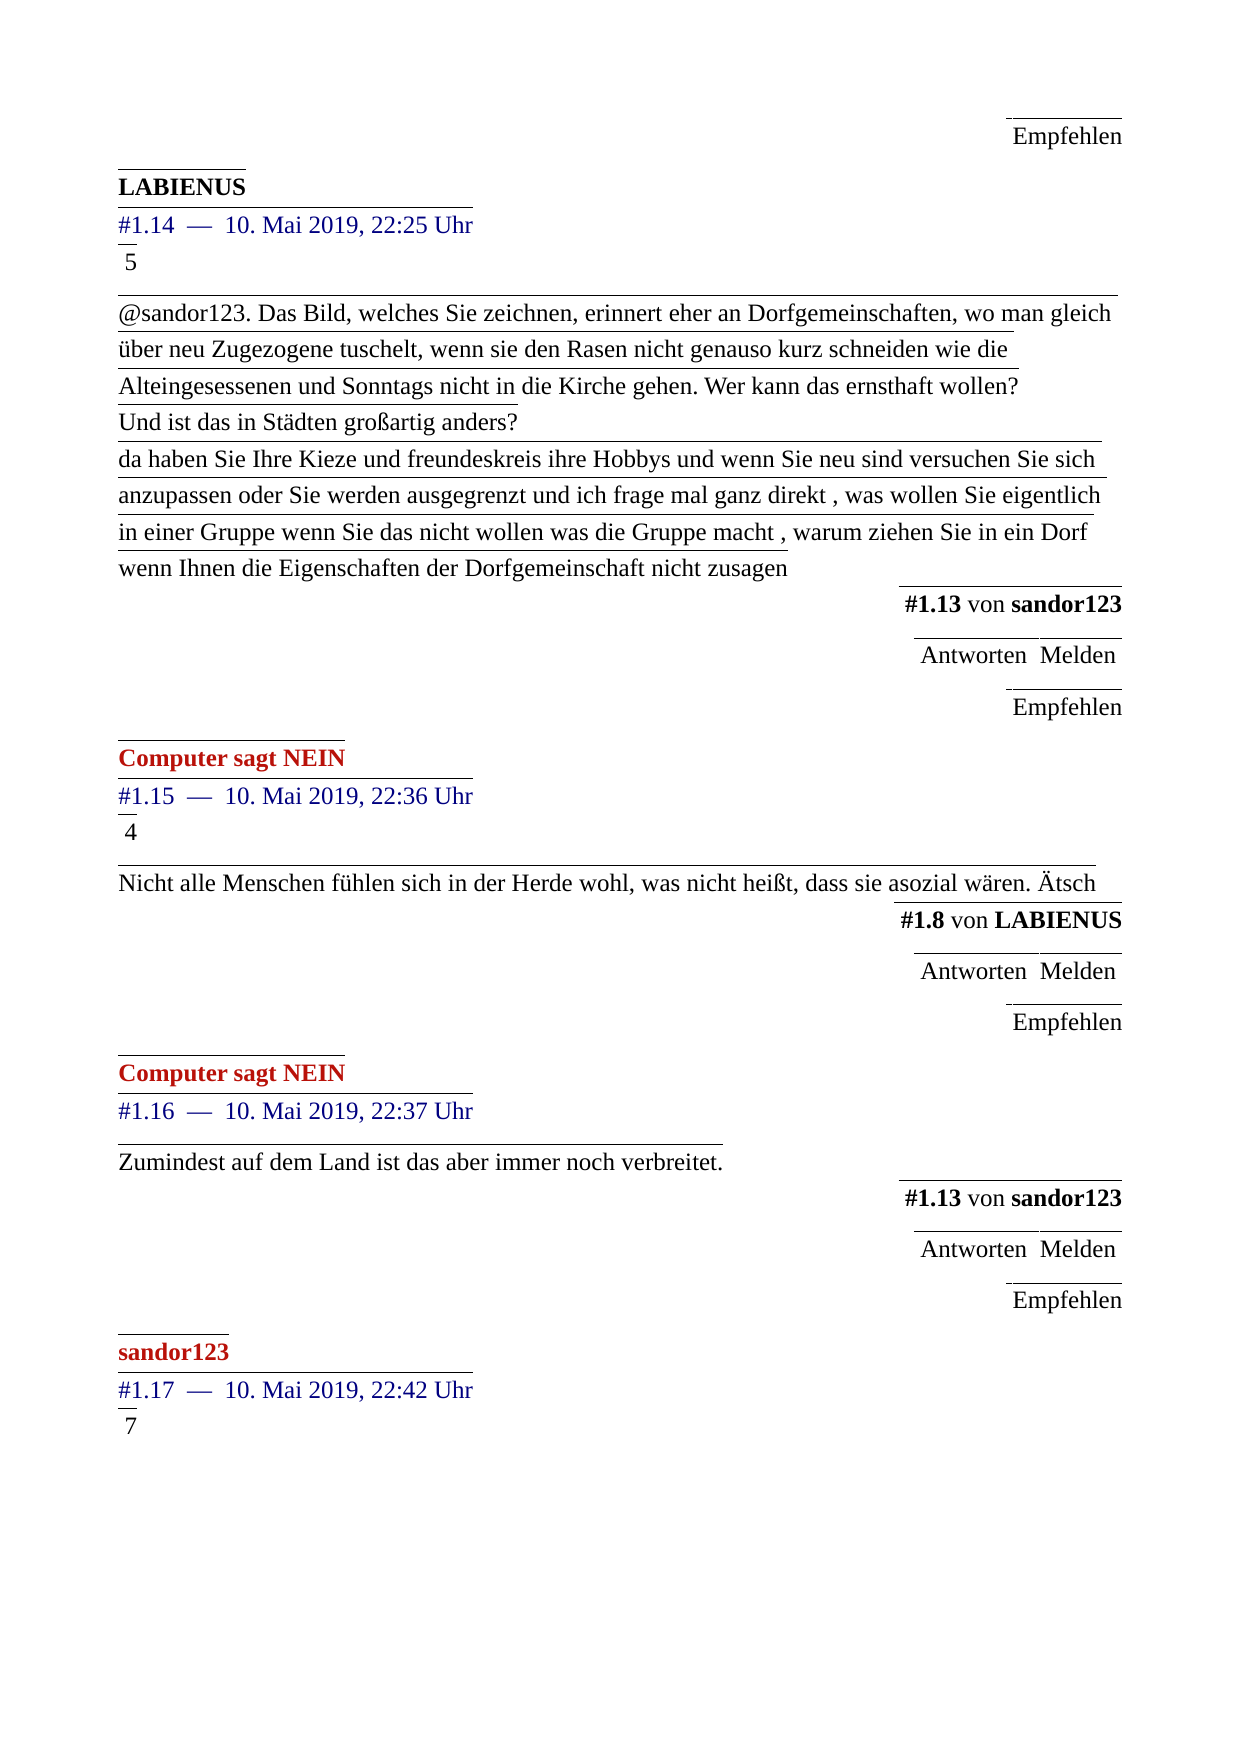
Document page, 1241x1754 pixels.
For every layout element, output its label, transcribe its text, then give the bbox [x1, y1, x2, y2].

text Empfehlen [118, 118, 1122, 150]
text Und ist das in Städten großartig anders? da haben Sie Ihre Kieze und freundeskreis ihre Hobbys und wenn Sie neu sind versuchen Sie sich anzupassen oder Sie werden ausgegrenzt und ich frage mal ganz direkt , was wollen Sie eigentlich in einer Gruppe wenn Sie das nicht wollen was die Gruppe macht , warum ziehen Sie in ein Dorf wenn Ihnen die Eigenschaften der Dorfgemeinschaft nicht zusagen [118, 404, 1122, 582]
text #1.13 von sandor123 [118, 1180, 1122, 1212]
text Empfehlen [118, 1004, 1122, 1036]
text Empfehlen [118, 1282, 1122, 1314]
subtitle LABIENUS [118, 169, 1122, 201]
text Antworten Melden [118, 1231, 1122, 1263]
text #1.14 — 10. Mai 2019, 22:25 Uhr [118, 207, 1122, 239]
text #1.15 — 10. Mai 2019, 22:36 Uhr [118, 778, 1122, 809]
text @sandor123. Das Bild, welches Sie zeichnen, erinnert eher an Dorfgemeinschaften, wo man gleich über neu Zugezogene tuschelt, wenn sie den Rasen nicht genauso kurz schneiden wie die Alteingesessenen und Sonntags nicht in die Kirche gehen. Wer kann das ernsthaft wollen? [118, 295, 1122, 399]
text Nicht alle Menschen fühlen sich in der Herde wohl, was nicht heißt, dass sie asozial wären. Ätsch [118, 865, 1122, 897]
text 5 [118, 244, 1122, 276]
subtitle Computer sagt NEIN [118, 739, 1122, 771]
text #1.13 von sandor123 [118, 586, 1122, 618]
subtitle sandor123 [118, 1333, 1122, 1365]
text #1.17 — 10. Mai 2019, 22:42 Uhr [118, 1372, 1122, 1403]
text 4 [118, 814, 1122, 846]
text Empfehlen [118, 688, 1122, 720]
text #1.8 von LABIENUS [118, 902, 1122, 933]
text #1.16 — 10. Mai 2019, 22:37 Uhr [118, 1093, 1122, 1125]
text 7 [118, 1408, 1122, 1440]
text Antworten Melden [118, 637, 1122, 669]
text Zumindest auf dem Land ist das aber immer noch verbreitet. [118, 1144, 1122, 1176]
text Antworten Melden [118, 953, 1122, 984]
subtitle Computer sagt NEIN [118, 1055, 1122, 1087]
